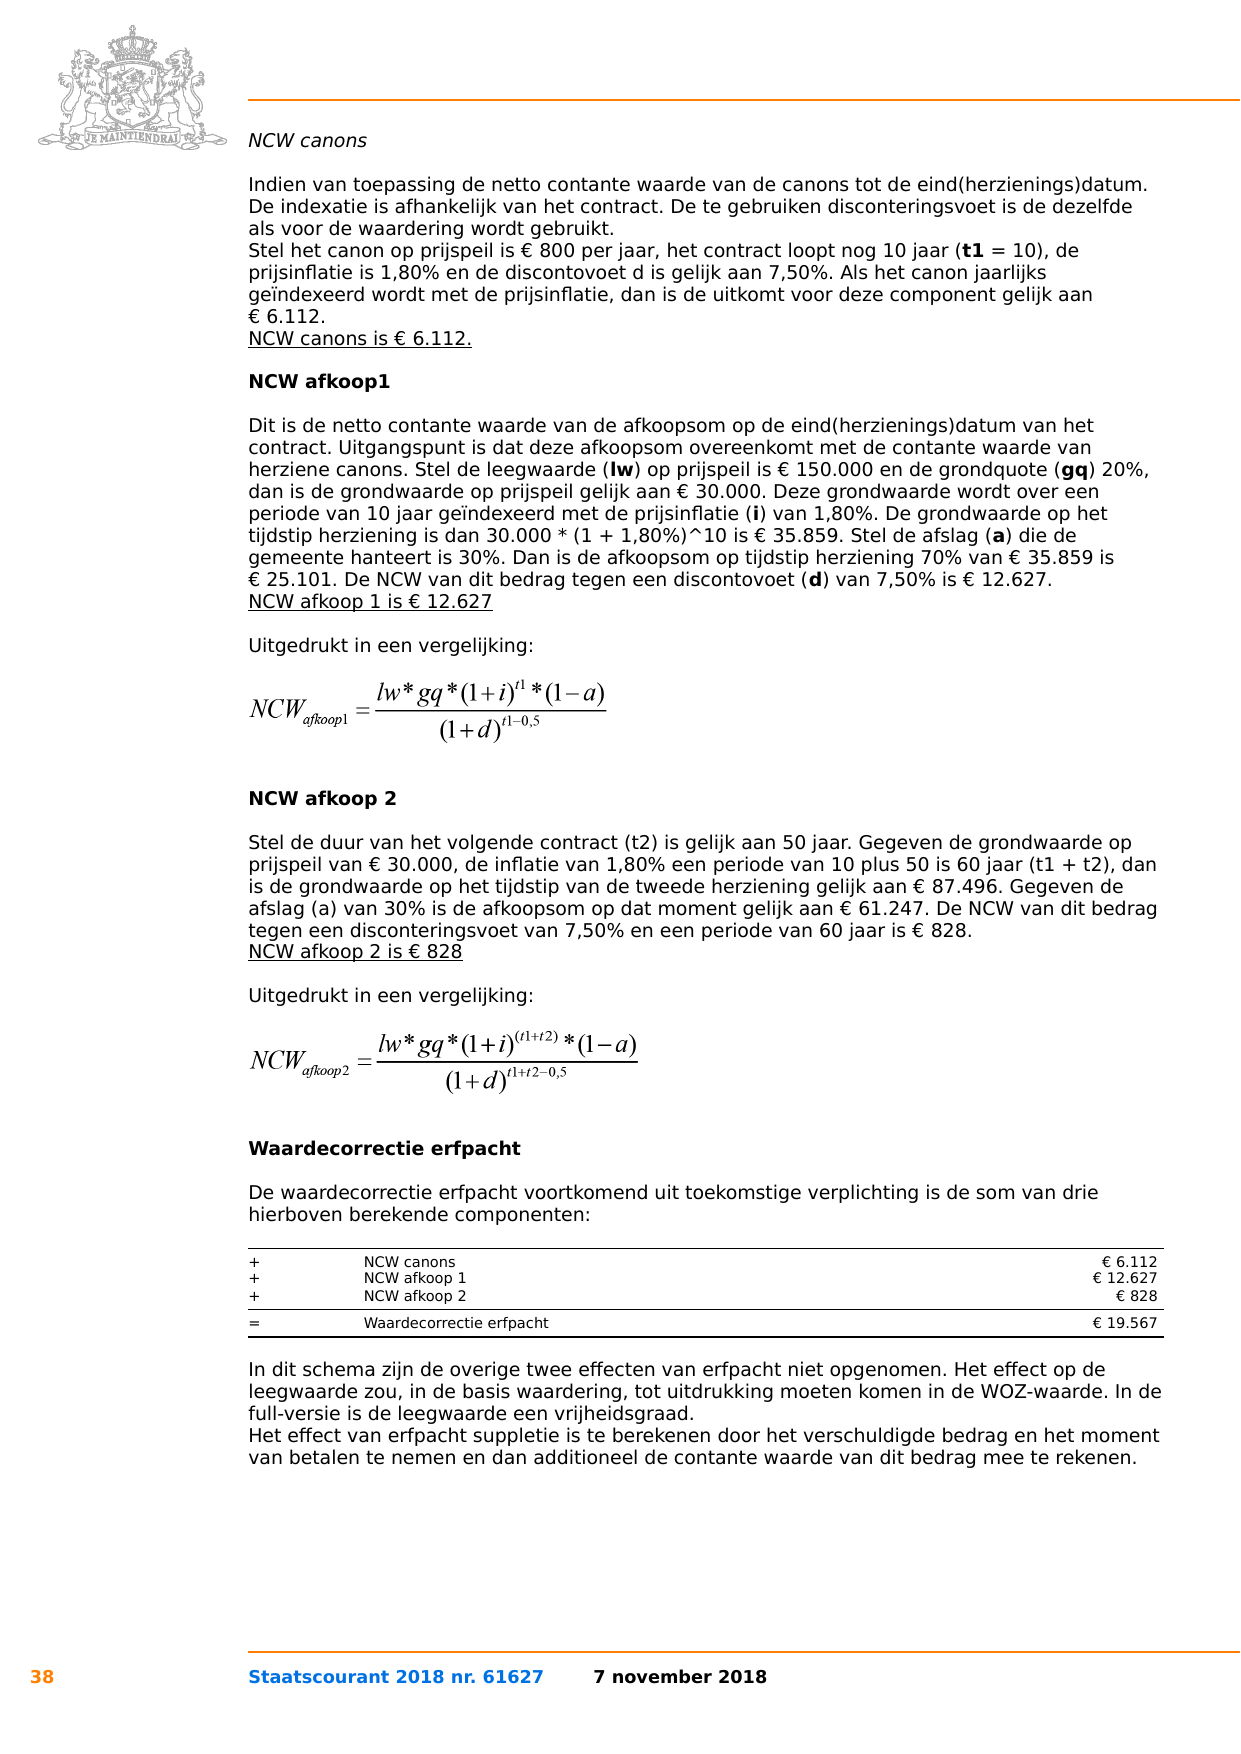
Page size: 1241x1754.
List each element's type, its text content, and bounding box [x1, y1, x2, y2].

text Stel de duur van het volgende contract (t2) is gelijk aan 50 jaar. Gegeven de grondwaarde op prijspeil van € 30.000, de inflatie van 1,80% een periode van 10 plus 50 is 60 jaar (t1 + t2), dan is de grondwaarde op het tijdstip van de tweede herziening gelijk aan € 87.496. Gegeven de afslag (a) van 30% is de afkoopsom op dat moment gelijk aan € 61.247. De NCW van dit bedrag tegen een disconteringsvoet van 7,50% en een periode van 60 jaar is € 828. [248, 832, 1163, 941]
text Het effect van erfpacht suppletie is te berekenen door het verschuldigde bedrag en het moment van betalen te nemen en dan additioneel de contante waarde van dit bedrag mee te rekenen. [248, 1425, 1163, 1469]
text Stel het canon op prijspeil is € 800 per jaar, het contract loopt nog 10 jaar (t1 = 10), de prijsinflatie is 1,80% en de discontovoet d is gelijk aan 7,50%. Als het canon jaarlijks geïndexeerd wordt met de prijsinflatie, dan is de uitkomt voor deze component gelijk aan € 6.112. [248, 240, 1163, 328]
text Dit is de netto contante waarde van de afkoopsom op de eind(herzienings)datum van het contract. Uitgangspunt is dat deze afkoopsom overeenkomt met de contante waarde van herziene canons. Stel de leegwaarde (lw) op prijspeil is € 150.000 en de grondquote (gq) 20%, dan is de grondwaarde op prijspeil gelijk aan € 30.000. Deze grondwaarde wordt over een periode van 10 jaar geïndexeerd met de prijsinflatie (i) van 1,80%. De grondwaarde op het tijdstip herziening is dan 30.000 * (1 + 1,80%)^10 is € 35.859. Stel de afslag (a) die de gemeente hanteert is 30%. Dan is de afkoopsom op tijdstip herziening 70% van € 35.859 is € 25.101. De NCW van dit bedrag tegen een discontovoet (d) van 7,50% is € 12.627. [248, 415, 1163, 591]
text NCW afkoop 2 is € 828 [248, 941, 1163, 963]
table_cell NCW afkoop 1 [358, 1270, 886, 1287]
subtitle NCW canons [248, 130, 1163, 152]
text NCW afkoop 1 is € 12.627 [248, 591, 1163, 613]
subtitle Waardecorrectie erfpacht [248, 1138, 1163, 1160]
table_cell = [248, 1310, 357, 1336]
table_header NCW canons [358, 1249, 886, 1270]
text De waardecorrectie erfpacht voortkomend uit toekomstige verplichting is de som van drie hierboven berekende componenten: [248, 1182, 1163, 1226]
table_header + [248, 1249, 357, 1270]
text Uitgedrukt in een vergelijking: [248, 985, 1163, 1007]
table_cell € 19.567 [886, 1310, 1163, 1336]
picture [248, 1029, 668, 1095]
table_cell NCW afkoop 2 [358, 1288, 886, 1309]
picture [248, 678, 668, 744]
table_cell € 828 [886, 1288, 1163, 1309]
picture [38, 25, 227, 150]
text Uitgedrukt in een vergelijking: [248, 635, 1163, 657]
table_cell + [248, 1270, 357, 1287]
subtitle NCW afkoop1 [248, 371, 1163, 393]
table_cell Waardecorrectie erfpacht [358, 1310, 886, 1336]
subtitle NCW afkoop 2 [248, 788, 1163, 810]
text Indien van toepassing de netto contante waarde van de canons tot de eind(herzienings)datum. De indexatie is afhankelijk van het contract. De te gebruiken disconteringsvoet is de dezelfde als voor de waardering wordt gebruikt. [248, 174, 1163, 240]
table_cell + [248, 1288, 357, 1309]
table_cell € 12.627 [886, 1270, 1163, 1287]
table_header € 6.112 [886, 1249, 1163, 1270]
text In dit schema zijn de overige twee effecten van erfpacht niet opgenomen. Het effect op de leegwaarde zou, in de basis waardering, tot uitdrukking moeten komen in de WOZ-waarde. In de full-versie is de leegwaarde een vrijheidsgraad. [248, 1359, 1163, 1425]
text NCW canons is € 6.112. [248, 328, 1163, 349]
